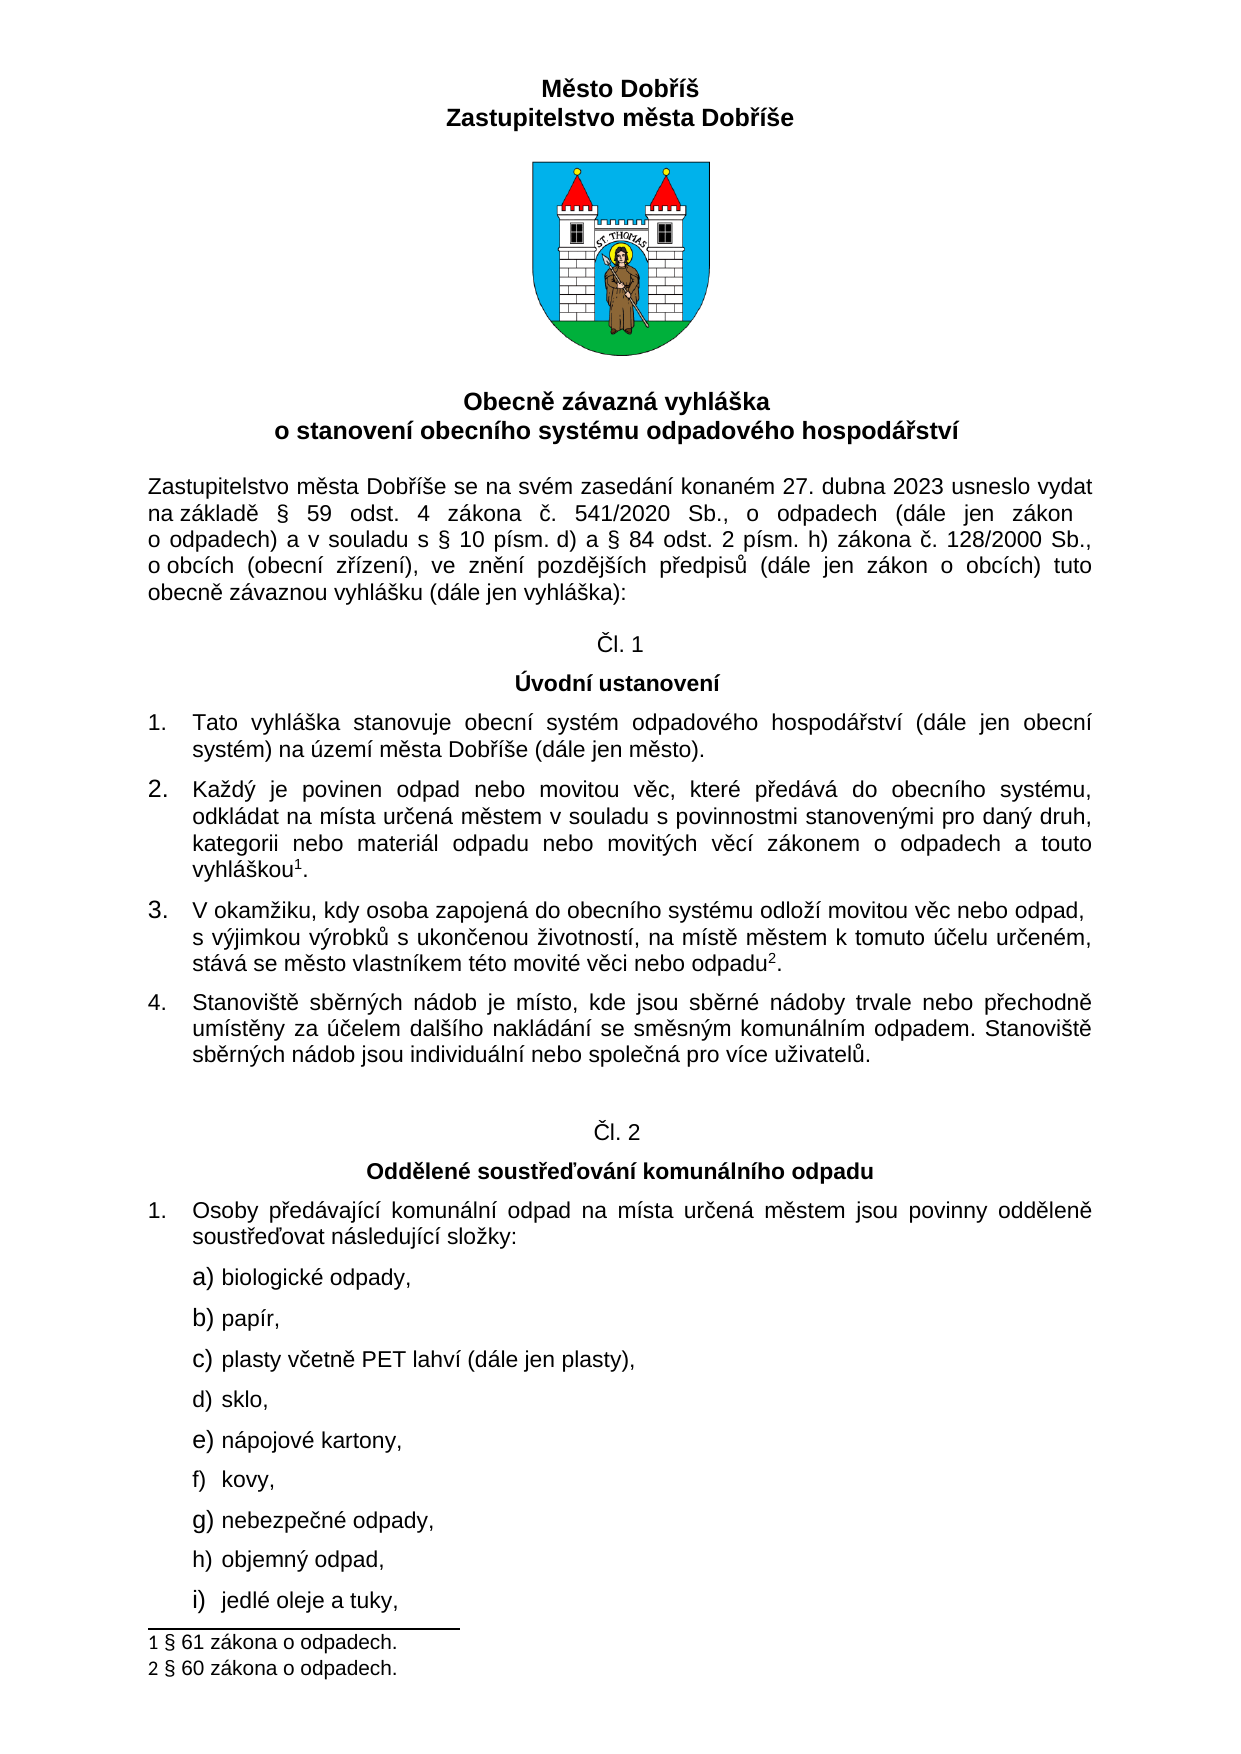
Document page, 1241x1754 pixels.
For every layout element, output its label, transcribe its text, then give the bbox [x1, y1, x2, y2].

list jedlé oleje a tuky, [192, 1585, 1093, 1613]
list § 61 zákona o odpadech. [148, 1629, 1093, 1655]
text Obecně závazná vyhláška [148, 387, 1093, 416]
text Město Dobříš [148, 74, 1093, 102]
text Oddělené soustřeďování komunálního odpadu [148, 1158, 1093, 1184]
list sklo, [192, 1386, 1093, 1412]
list biologické odpady, [192, 1262, 1093, 1291]
list nápojové kartony, [192, 1424, 1093, 1453]
text Úvodní ustanovení [148, 670, 1093, 697]
text Zastupitelstvo města Dobříše [148, 102, 1093, 131]
text Čl. 2 [148, 1119, 1093, 1145]
text Čl. 1 [148, 631, 1093, 658]
list § 60 zákona o odpadech. [148, 1655, 1093, 1680]
list plasty včetně PET lahví (dále jen plasty), [192, 1344, 1093, 1373]
list objemný odpad, [192, 1546, 1093, 1572]
list Stanoviště sběrných nádob je místo, kde jsou sběrné nádoby trvale nebo přechodně umístěny za účelem dalšího nakládání se směsným komunálním odpadem. Stanoviště sběrných nádob jsou individuální nebo společná pro více uživatelů. [148, 989, 1093, 1068]
list kovy, [192, 1466, 1093, 1492]
text Zastupitelstvo města Dobříše se na svém zasedání konaném 27. dubna 2023 usneslo vydat na základě § 59 odst. 4 zákona č. 541/2020 Sb., o odpadech (dále jen zákon o odpadech) a v souladu s § 10 písm. d) a § 84 odst. 2 písm. h) zákona č. 128/2000 Sb., o obcích (obecní zřízení), ve znění pozdějších předpisů (dále jen zákon o obcích) tuto obecně závaznou vyhlášku (dále jen vyhláška): [148, 473, 1093, 605]
list Osoby předávající komunální odpad na místa určená městem jsou povinny odděleně soustřeďovat následující složky: [148, 1197, 1093, 1249]
list papír, [192, 1303, 1093, 1332]
text o stanovení obecního systému odpadového hospodářství [148, 416, 1093, 444]
list Tato vyhláška stanovuje obecní systém odpadového hospodářství (dále jen obecní systém) na území města Dobříše (dále jen město). [148, 709, 1093, 762]
list V okamžiku, kdy osoba zapojená do obecního systému odloží movitou věc nebo odpad, s výjimkou výrobků s ukončenou životností, na místě městem k tomuto účelu určeném, stává se město vlastníkem této movité věci nebo odpadu. [148, 895, 1093, 976]
list Každý je povinen odpad nebo movitou věc, které předává do obecního systému, odkládat na místa určená městem v souladu s povinnostmi stanovenými pro daný druh, kategorii nebo materiál odpadu nebo movitých věcí zákonem o odpadech a touto vyhláškou. [148, 774, 1093, 882]
list nebezpečné odpady, [192, 1505, 1093, 1533]
